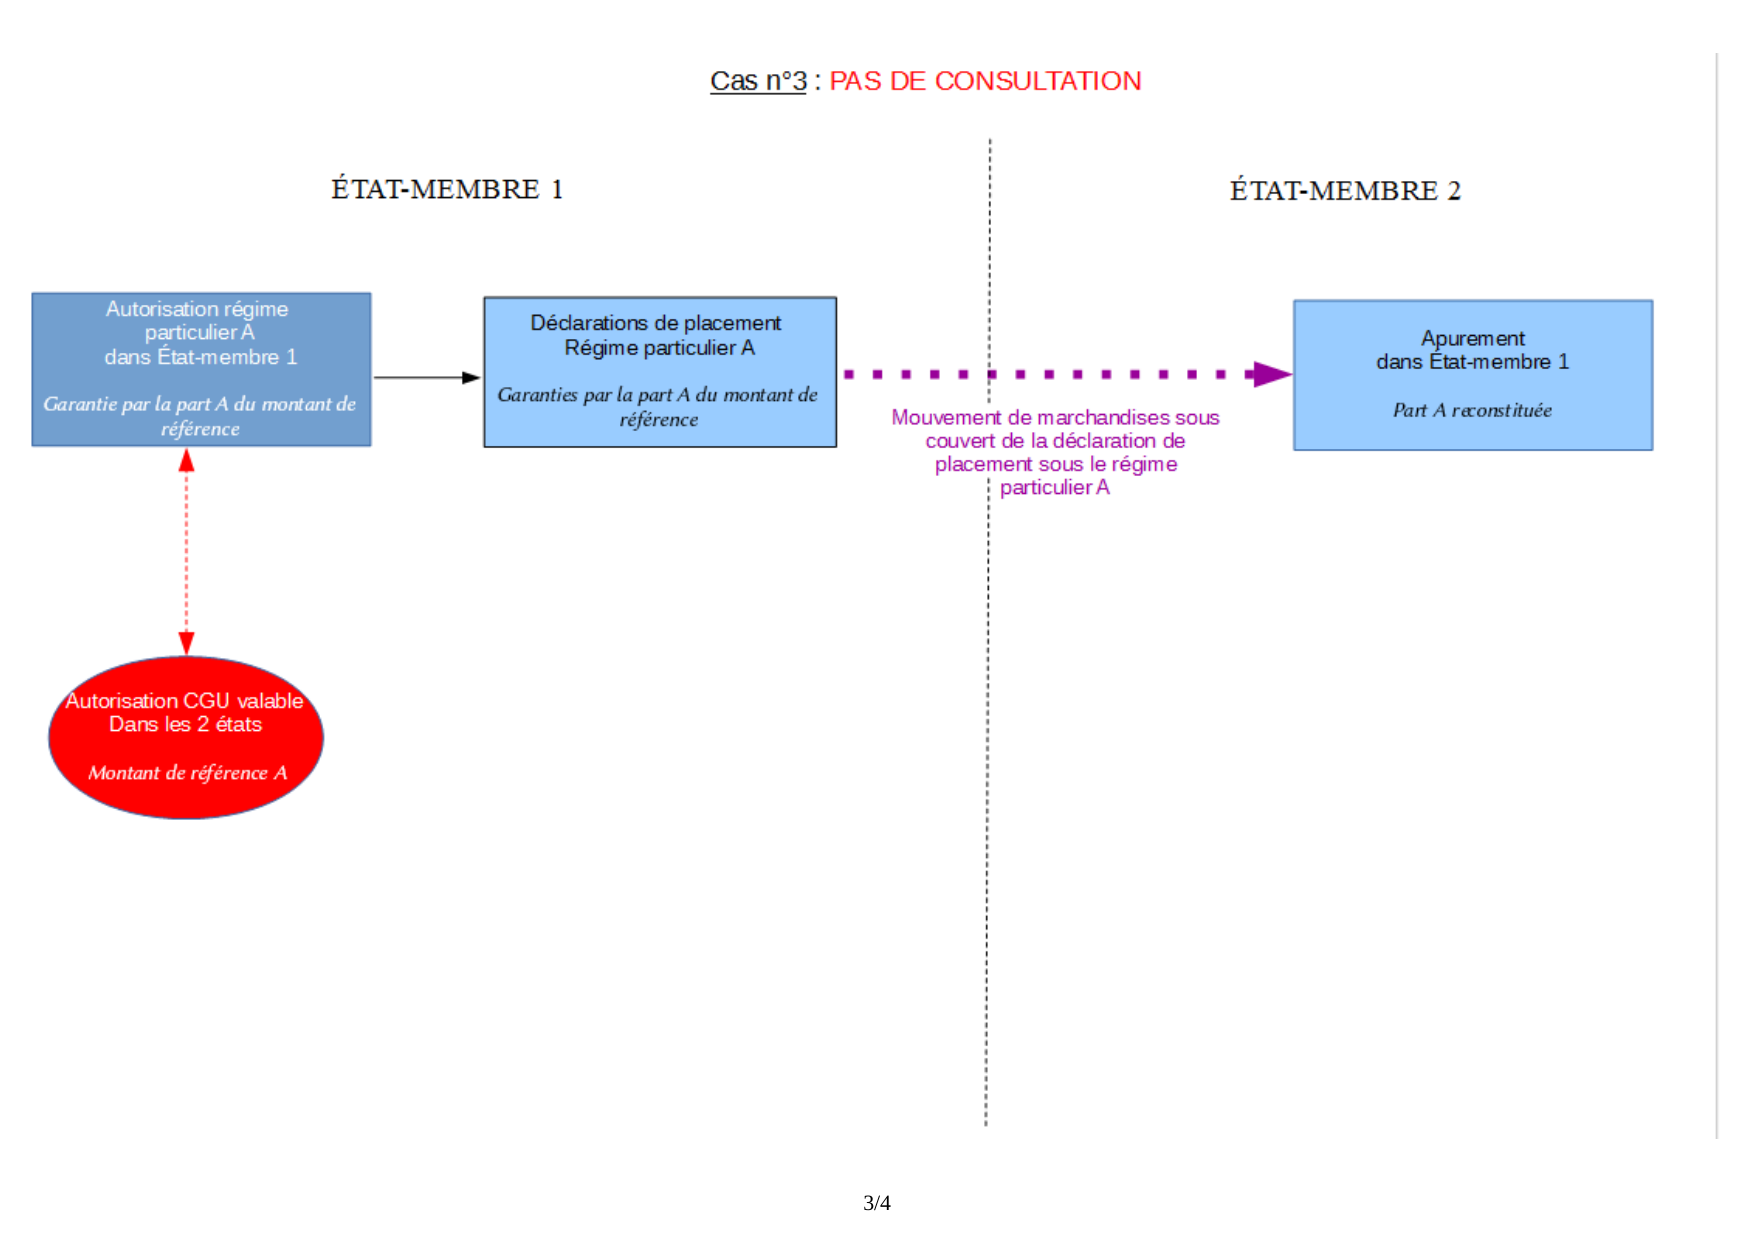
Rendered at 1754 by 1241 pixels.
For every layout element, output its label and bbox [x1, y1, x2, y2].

picture [24, 53, 1730, 1139]
